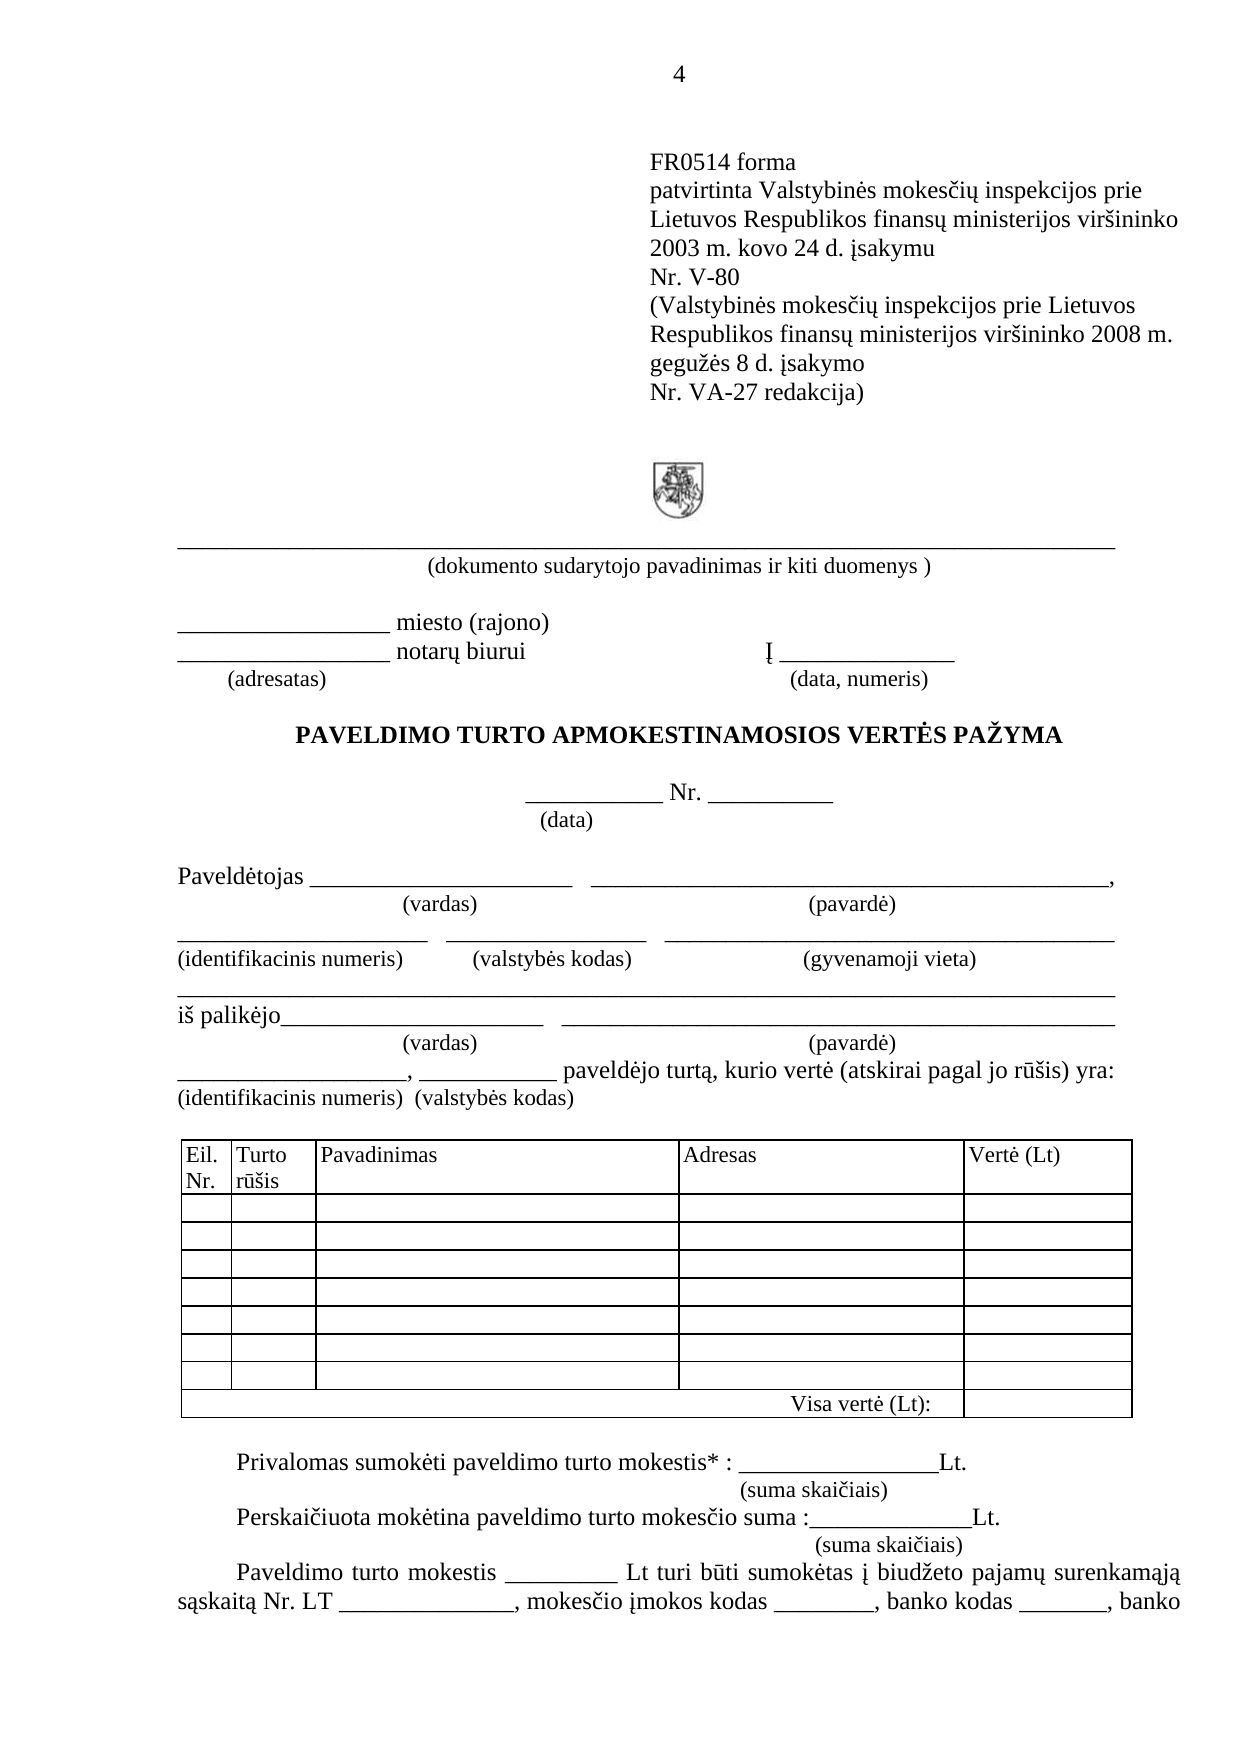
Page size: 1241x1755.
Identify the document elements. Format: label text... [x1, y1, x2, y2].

text (vardas) (pavardė) [402, 1029, 1181, 1055]
table_cell [182, 1307, 231, 1333]
table_cell [182, 1223, 231, 1249]
table_cell [317, 1251, 678, 1277]
table_cell [680, 1335, 963, 1361]
table_cell [182, 1335, 231, 1361]
table_cell [317, 1307, 678, 1333]
table_cell [680, 1279, 963, 1305]
table_cell [317, 1195, 678, 1221]
text (identifikacinis numeris) (valstybės kodas) [177, 1084, 1181, 1110]
text (data) [540, 806, 1181, 832]
table_cell [232, 1251, 315, 1277]
table_cell [232, 1362, 315, 1389]
table_cell [965, 1307, 1131, 1333]
table_cell [680, 1251, 963, 1277]
table_cell [965, 1223, 1131, 1249]
text _ [177, 971, 1181, 1000]
table_cell [182, 1195, 231, 1221]
text Paveldėtojas _____________________ , [177, 861, 1181, 890]
table_cell [182, 1362, 231, 1389]
text _________________ miesto (rajono) [177, 607, 1181, 636]
table_cell [680, 1223, 963, 1249]
text (dokumento sudarytojo pavadinimas ir kiti duomenys ) [177, 552, 1181, 578]
table_cell [680, 1307, 963, 1333]
table_cell [965, 1335, 1131, 1361]
table_cell [317, 1223, 678, 1249]
table_cell [182, 1279, 231, 1305]
text PAVELDIMO TURTO APMOKESTINAMOSIOS VERTĖS PAŽYMA [177, 720, 1181, 748]
text _ [177, 523, 1181, 552]
text (herbas) [177, 434, 1181, 523]
table_cell [965, 1362, 1131, 1389]
text (vardas) (pavardė) [402, 890, 1181, 916]
table_header Adresas [680, 1141, 963, 1193]
table_header Eil. Nr. [182, 1141, 231, 1193]
table_cell [232, 1307, 315, 1333]
text (adresatas) (data, numeris) [227, 665, 1181, 691]
text (identifikacinis numeris) (valstybės kodas) (gyvenamoji vieta) [177, 945, 1181, 971]
table_cell [182, 1251, 231, 1277]
text FR0514 forma [649, 147, 1181, 176]
table_cell Visa vertė (Lt): [182, 1390, 963, 1417]
text (suma skaičiais) [815, 1531, 1181, 1557]
text _________________ notarų biurui Į ______________ [177, 636, 1181, 665]
table_cell [317, 1335, 678, 1361]
table_header Pavadinimas [317, 1141, 678, 1193]
table_cell [232, 1195, 315, 1221]
table_cell [680, 1362, 963, 1389]
table_cell [965, 1390, 1131, 1417]
text iš palikėjo_____________________ [177, 1000, 1181, 1029]
table_cell [680, 1195, 963, 1221]
text (suma skaičiais) [740, 1476, 1181, 1502]
text ___________ Nr. __________ [177, 777, 1181, 806]
table_cell [232, 1335, 315, 1361]
table_cell [317, 1362, 678, 1389]
table_header Turto rūšis [232, 1141, 315, 1193]
table_cell [317, 1279, 678, 1305]
table_header Vertė (Lt) [965, 1141, 1131, 1193]
table_cell [232, 1279, 315, 1305]
table_cell [965, 1195, 1131, 1221]
text (Valstybinės mokesčių inspekcijos prie Lietuvos Respublikos finansų ministerijos viršininko 2008 m. gegužės 8 d. įsakymo Nr. VA-27 redakcija) [649, 291, 1181, 406]
table_cell [965, 1279, 1131, 1305]
text ____________________ ________________ [177, 916, 1181, 945]
text Perskaičiuota mokėtina paveldimo turto mokesčio suma :_____________Lt. [177, 1502, 1181, 1531]
text Privalomas sumokėti paveldimo turto mokestis* : ________________Lt. [177, 1447, 1181, 1476]
text _ , ___________ paveldėjo turtą, kurio vertė (atskirai pagal jo rūšis) yra: [177, 1055, 1181, 1084]
text patvirtinta Valstybinės mokesčių inspekcijos prie Lietuvos Respublikos finansų ministerijos viršininko 2003 m. kovo 24 d. įsakymu Nr. V-80 [649, 176, 1181, 291]
table_cell [232, 1223, 315, 1249]
text Paveldimo turto mokestis _________ Lt turi būti sumokėtas į biudžeto pajamų surenkamąją sąskaitą Nr. LT ______________, mokesčio įmokos kodas ________, banko kodas _______, banko [177, 1557, 1181, 1615]
table_cell [965, 1251, 1131, 1277]
